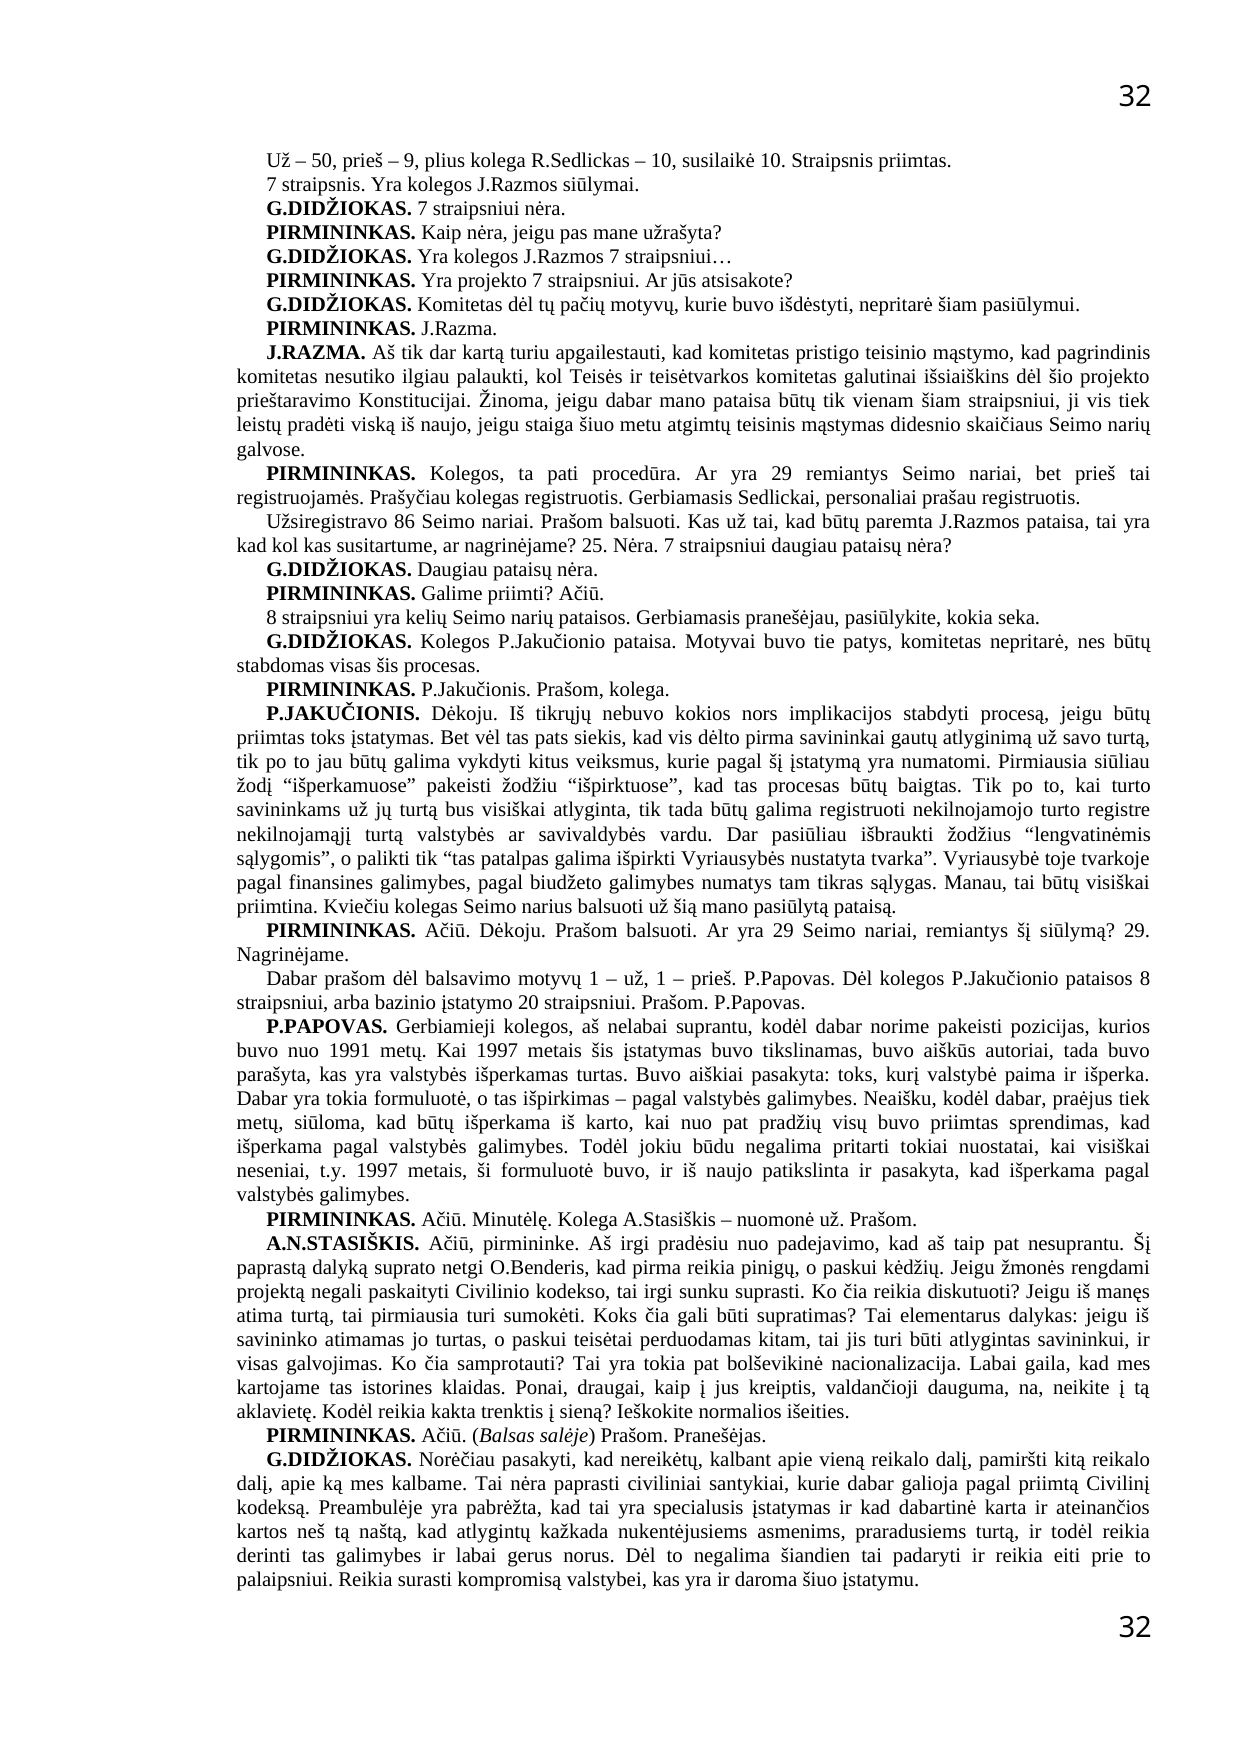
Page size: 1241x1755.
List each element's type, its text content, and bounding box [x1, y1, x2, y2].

text 8 straipsniui yra kelių Seimo narių pataisos. Gerbiamasis pranešėjau, pasiūlykite, kokia seka. [236, 605, 1152, 629]
text A.N.STASIŠKIS. Ačiū, pirmininke. Aš irgi pradėsiu nuo padejavimo, kad aš taip pat nesuprantu. Šį paprastą dalyką suprato netgi O.Benderis, kad pirma reikia pinigų, o paskui kėdžių. Jeigu žmonės rengdami projektą negali paskaityti Civilinio kodekso, tai irgi sunku suprasti. Ko čia reikia diskutuoti? Jeigu iš manęs atima turtą, tai pirmiausia turi sumokėti. Koks čia gali būti supratimas? Tai elementarus dalykas: jeigu iš savininko atimamas jo turtas, o paskui teisėtai perduodamas kitam, tai jis turi būti atlygintas savininkui, ir visas galvojimas. Ko čia samprotauti? Tai yra tokia pat bolševikinė nacionalizacija. Labai gaila, kad mes kartojame tas istorines klaidas. Ponai, draugai, kaip į jus kreiptis, valdančioji dauguma, na, neikite į tą aklavietę. Kodėl reikia kakta trenktis į sieną? Ieškokite normalios išeities. [236, 1231, 1152, 1423]
text PIRMININKAS. Galime priimti? Ačiū. [236, 581, 1152, 605]
text G.DIDŽIOKAS. 7 straipsniui nėra. [236, 196, 1152, 220]
text J.RAZMA. Aš tik dar kartą turiu apgailestauti, kad komitetas pristigo teisinio mąstymo, kad pagrindinis komitetas nesutiko ilgiau palaukti, kol Teisės ir teisėtvarkos komitetas galutinai išsiaiškins dėl šio projekto prieštaravimo Konstitucijai. Žinoma, jeigu dabar mano pataisa būtų tik vienam šiam straipsniui, ji vis tiek leistų pradėti viską iš naujo, jeigu staiga šiuo metu atgimtų teisinis mąstymas didesnio skaičiaus Seimo narių galvose. [236, 340, 1152, 461]
text PIRMININKAS. Ačiū. (Balsas salėje) Prašom. Pranešėjas. [236, 1423, 1152, 1447]
text G.DIDŽIOKAS. Kolegos P.Jakučionio pataisa. Motyvai buvo tie patys, komitetas nepritarė, nes būtų stabdomas visas šis procesas. [236, 629, 1152, 677]
text PIRMININKAS. Ačiū. Dėkoju. Prašom balsuoti. Ar yra 29 Seimo nariai, remiantys šį siūlymą? 29. Nagrinėjame. [236, 918, 1152, 966]
text G.DIDŽIOKAS. Norėčiau pasakyti, kad nereikėtų, kalbant apie vieną reikalo dalį, pamiršti kitą reikalo dalį, apie ką mes kalbame. Tai nėra paprasti civiliniai santykiai, kurie dabar galioja pagal priimtą Civilinį kodeksą. Preambulėje yra pabrėžta, kad tai yra specialusis įstatymas ir kad dabartinė karta ir ateinančios kartos neš tą naštą, kad atlygintų kažkada nukentėjusiems asmenims, praradusiems turtą, ir todėl reikia derinti tas galimybes ir labai gerus norus. Dėl to negalima šiandien tai padaryti ir reikia eiti prie to palaipsniui. Reikia surasti kompromisą valstybei, kas yra ir daroma šiuo įstatymu. [236, 1447, 1152, 1591]
text PIRMININKAS. Ačiū. Minutėlę. Kolega A.Stasiškis – nuomonė už. Prašom. [236, 1206, 1152, 1231]
text Už – 50, prieš – 9, plius kolega R.Sedlickas – 10, susilaikė 10. Straipsnis priimtas. [236, 148, 1152, 172]
text PIRMININKAS. J.Razma. [236, 316, 1152, 340]
text PIRMININKAS. Kaip nėra, jeigu pas mane užrašyta? [236, 220, 1152, 244]
text P.PAPOVAS. Gerbiamieji kolegos, aš nelabai suprantu, kodėl dabar norime pakeisti pozicijas, kurios buvo nuo 1991 metų. Kai 1997 metais šis įstatymas buvo tikslinamas, buvo aiškūs autoriai, tada buvo parašyta, kas yra valstybės išperkamas turtas. Buvo aiškiai pasakyta: toks, kurį valstybė paima ir išperka. Dabar yra tokia formuluotė, o tas išpirkimas – pagal valstybės galimybes. Neaišku, kodėl dabar, praėjus tiek metų, siūloma, kad būtų išperkama iš karto, kai nuo pat pradžių visų buvo priimtas sprendimas, kad išperkama pagal valstybės galimybes. Todėl jokiu būdu negalima pritarti tokiai nuostatai, kai visiškai neseniai, t.y. 1997 metais, ši formuluotė buvo, ir iš naujo patikslinta ir pasakyta, kad išperkama pagal valstybės galimybes. [236, 1014, 1152, 1206]
text 7 straipsnis. Yra kolegos J.Razmos siūlymai. [236, 172, 1152, 196]
text G.DIDŽIOKAS. Komitetas dėl tų pačių motyvų, kurie buvo išdėstyti, nepritarė šiam pasiūlymui. [236, 292, 1152, 316]
text G.DIDŽIOKAS. Daugiau pataisų nėra. [236, 557, 1152, 581]
text Dabar prašom dėl balsavimo motyvų 1 – už, 1 – prieš. P.Papovas. Dėl kolegos P.Jakučionio pataisos 8 straipsniui, arba bazinio įstatymo 20 straipsniui. Prašom. P.Papovas. [236, 966, 1152, 1014]
text P.JAKUČIONIS. Dėkoju. Iš tikrųjų nebuvo kokios nors implikacijos stabdyti procesą, jeigu būtų priimtas toks įstatymas. Bet vėl tas pats siekis, kad vis dėlto pirma savininkai gautų atlyginimą už savo turtą, tik po to jau būtų galima vykdyti kitus veiksmus, kurie pagal šį įstatymą yra numatomi. Pirmiausia siūliau žodį “išperkamuose” pakeisti žodžiu “išpirktuose”, kad tas procesas būtų baigtas. Tik po to, kai turto savininkams už jų turtą bus visiškai atlyginta, tik tada būtų galima registruoti nekilnojamojo turto registre nekilnojamąjį turtą valstybės ar savivaldybės vardu. Dar pasiūliau išbraukti žodžius “lengvatinėmis sąlygomis”, o palikti tik “tas patalpas galima išpirkti Vyriausybės nustatyta tvarka”. Vyriausybė toje tvarkoje pagal finansines galimybes, pagal biudžeto galimybes numatys tam tikras sąlygas. Manau, tai būtų visiškai priimtina. Kviečiu kolegas Seimo narius balsuoti už šią mano pasiūlytą pataisą. [236, 701, 1152, 918]
text PIRMININKAS. Kolegos, ta pati procedūra. Ar yra 29 remiantys Seimo nariai, bet prieš tai registruojamės. Prašyčiau kolegas registruotis. Gerbiamasis Sedlickai, personaliai prašau registruotis. [236, 461, 1152, 509]
text PIRMININKAS. Yra projekto 7 straipsniui. Ar jūs atsisakote? [236, 268, 1152, 292]
text Užsiregistravo 86 Seimo nariai. Prašom balsuoti. Kas už tai, kad būtų paremta J.Razmos pataisa, tai yra kad kol kas susitartume, ar nagrinėjame? 25. Nėra. 7 straipsniui daugiau pataisų nėra? [236, 509, 1152, 557]
text PIRMININKAS. P.Jakučionis. Prašom, kolega. [236, 677, 1152, 701]
text G.DIDŽIOKAS. Yra kolegos J.Razmos 7 straipsniui… [236, 244, 1152, 268]
